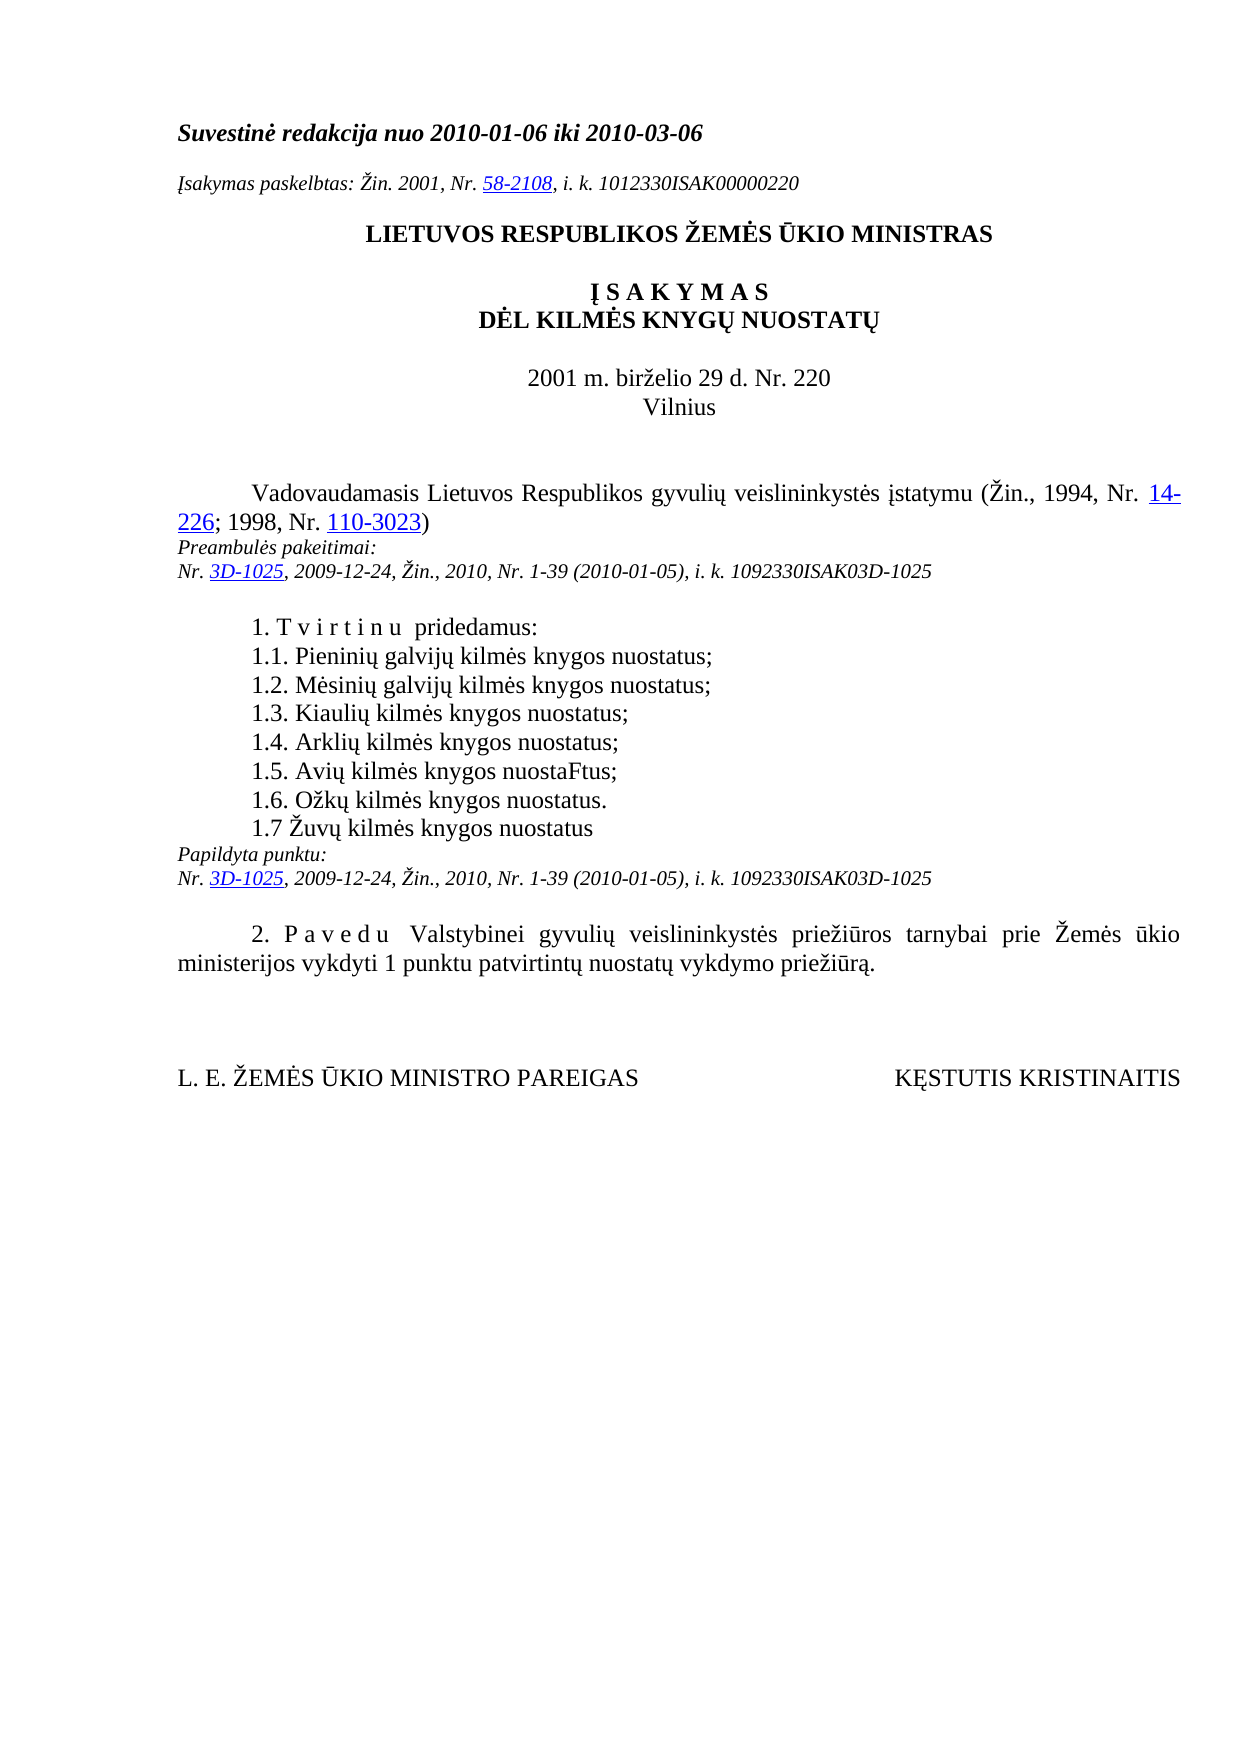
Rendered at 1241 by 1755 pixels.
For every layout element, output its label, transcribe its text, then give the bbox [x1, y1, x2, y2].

text 1. Tvirtinu pridedamus: [177, 612, 1181, 641]
text Nr. 3D-1025, 2009-12-24, Žin., 2010, Nr. 1-39 (2010-01-05), i. k. 1092330ISAK03D-1025 [177, 866, 1181, 890]
text LIETUVOS RESPUBLIKOS ŽEMĖS ŪKIO MINISTRAS [177, 219, 1181, 248]
text L. E. ŽEMĖS ŪKIO ministro pareigas Kęstutis Kristinaitis [177, 1063, 1181, 1092]
text 1.5. Avių kilmės knygos nuostaFtus; [177, 756, 1181, 785]
text 1.1. Pieninių galvijų kilmės knygos nuostatus; [177, 641, 1181, 670]
text 2. Pavedu Valstybinei gyvulių veislininkystės priežiūros tarnybai prie Žemės ūkio ministerijos vykdyti 1 punktu patvirtintų nuostatų vykdymo priežiūrą. [177, 919, 1181, 977]
text DĖL KILMĖS KNYGŲ NUOSTATŲ [177, 305, 1181, 334]
text 1.3. Kiaulių kilmės knygos nuostatus; [177, 698, 1181, 727]
text 1.2. Mėsinių galvijų kilmės knygos nuostatus; [177, 670, 1181, 698]
text 1.7 Žuvų kilmės knygos nuostatus [177, 813, 1181, 842]
text Į S A K Y M A S [177, 277, 1181, 305]
text Įsakymas paskelbtas: Žin. 2001, Nr. 58-2108, i. k. 1012330ISAK00000220 [177, 171, 1181, 195]
text Suvestinė redakcija nuo 2010-01-06 iki 2010-03-06 [177, 118, 1181, 147]
text Papildyta punktu: [177, 842, 1181, 866]
text 2001 m. birželio 29 d. Nr. 220 [177, 363, 1181, 392]
text Vadovaudamasis Lietuvos Respublikos gyvulių veislininkystės įstatymu (Žin., 1994, Nr. 14-226; 1998, Nr. 110-3023) [177, 478, 1181, 535]
text Preambulės pakeitimai: [177, 535, 1181, 559]
text 1.6. Ožkų kilmės knygos nuostatus. [177, 785, 1181, 813]
text 1.4. Arklių kilmės knygos nuostatus; [177, 727, 1181, 756]
text Vilnius [177, 392, 1181, 420]
text Nr. 3D-1025, 2009-12-24, Žin., 2010, Nr. 1-39 (2010-01-05), i. k. 1092330ISAK03D-1025 [177, 559, 1181, 583]
